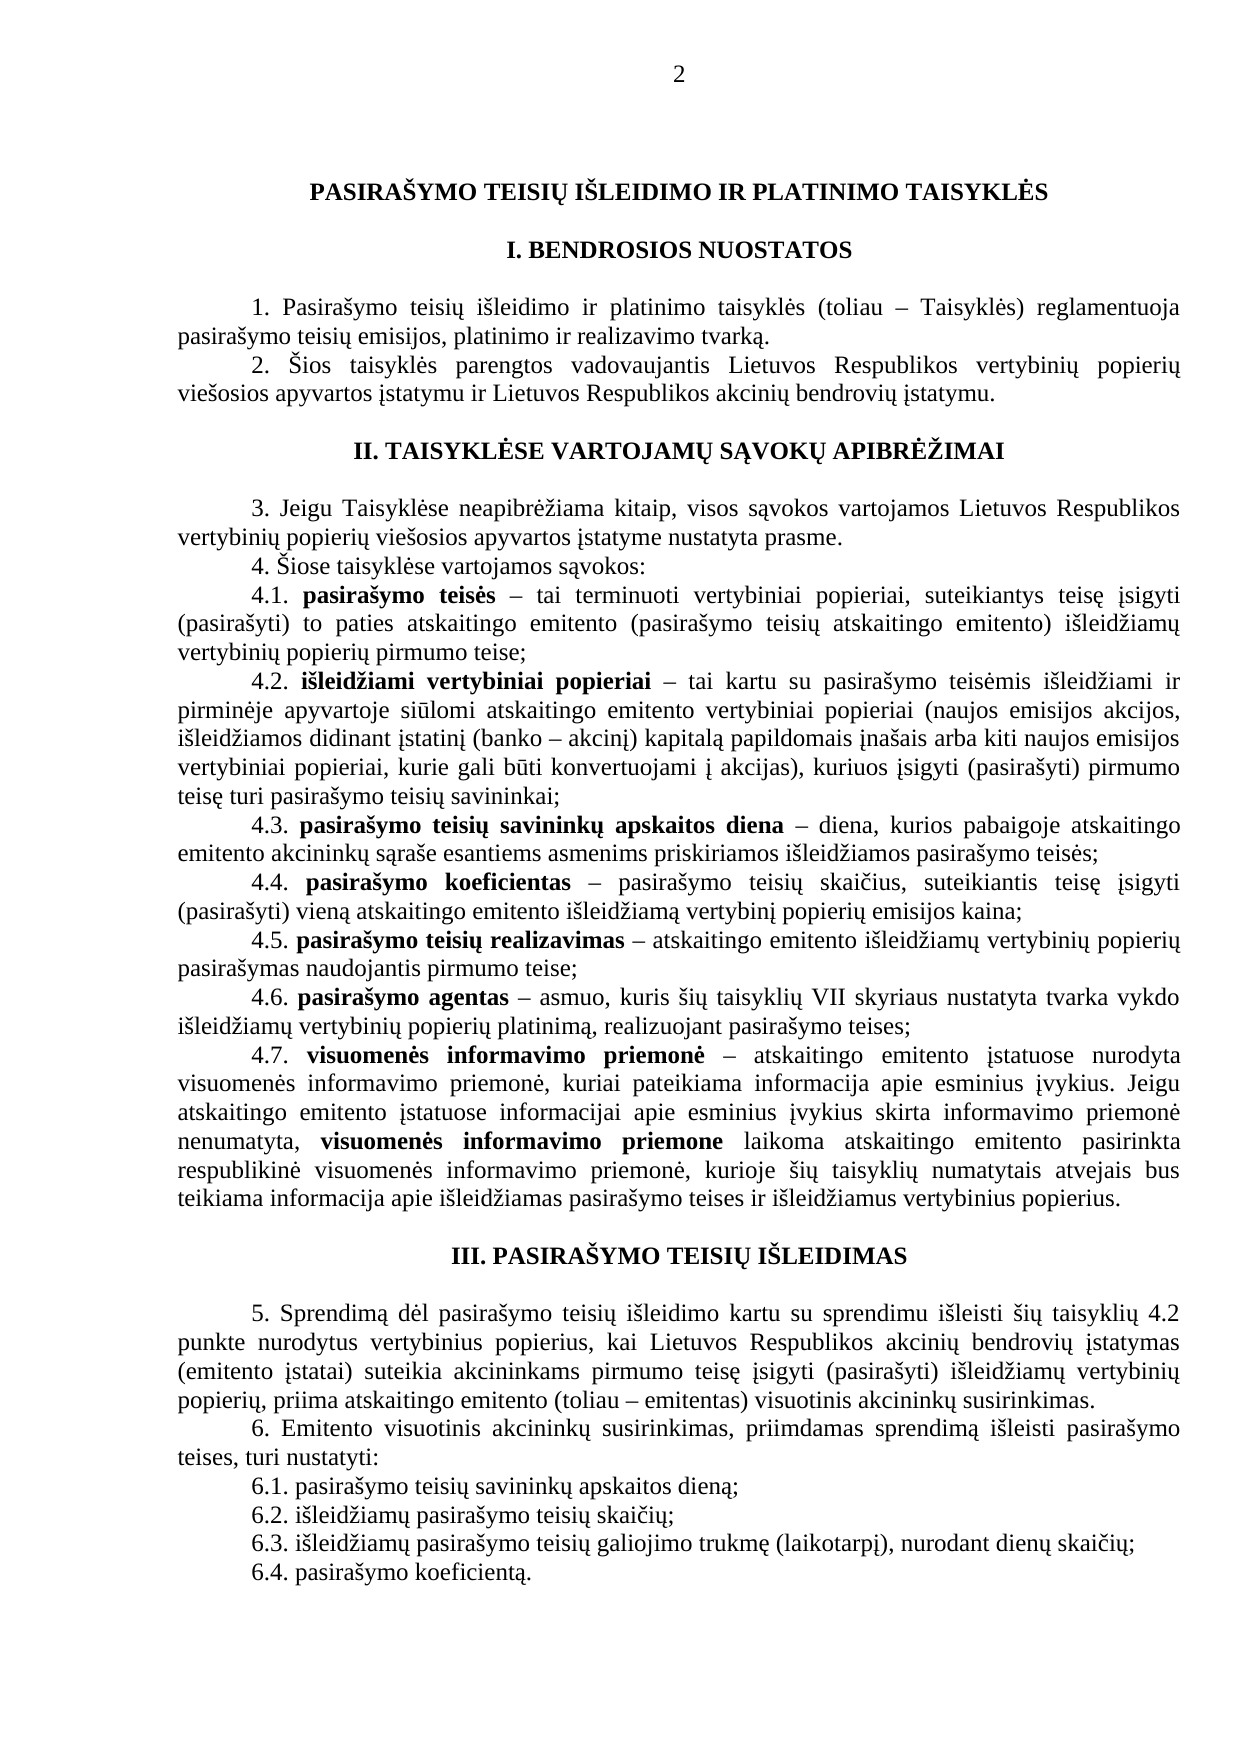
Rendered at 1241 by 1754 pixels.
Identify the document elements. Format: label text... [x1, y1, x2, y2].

text 1. Pasirašymo teisių išleidimo ir platinimo taisyklės (toliau – Taisyklės) reglamentuoja pasirašymo teisių emisijos, platinimo ir realizavimo tvarką. [177, 292, 1181, 350]
text 5. Sprendimą dėl pasirašymo teisių išleidimo kartu su sprendimu išleisti šių taisyklių 4.2 punkte nurodytus vertybinius popierius, kai Lietuvos Respublikos akcinių bendrovių įstatymas (emitento įstatai) suteikia akcininkams pirmumo teisę įsigyti (pasirašyti) išleidžiamų vertybinių popierių, priima atskaitingo emitento (toliau – emitentas) visuotinis akcininkų susirinkimas. [177, 1298, 1181, 1413]
text 6.4. pasirašymo koeficientą. [177, 1557, 1181, 1586]
text 4.3. pasirašymo teisių savininkų apskaitos diena – diena, kurios pabaigoje atskaitingo emitento akcininkų sąraše esantiems asmenims priskiriamos išleidžiamos pasirašymo teisės; [177, 810, 1181, 867]
text I. BENDROSIOS NUOSTATOS [177, 235, 1181, 263]
text 6.3. išleidžiamų pasirašymo teisių galiojimo trukmę (laikotarpį), nurodant dienų skaičių; [177, 1528, 1181, 1557]
text 6.1. pasirašymo teisių savininkų apskaitos dieną; [177, 1471, 1181, 1500]
text 4.2. išleidžiami vertybiniai popieriai – tai kartu su pasirašymo teisėmis išleidžiami ir pirminėje apyvartoje siūlomi atskaitingo emitento vertybiniai popieriai (naujos emisijos akcijos, išleidžiamos didinant įstatinį (banko – akcinį) kapitalą papildomais įnašais arba kiti naujos emisijos vertybiniai popieriai, kurie gali būti konvertuojami į akcijas), kuriuos įsigyti (pasirašyti) pirmumo teisę turi pasirašymo teisių savininkai; [177, 666, 1181, 810]
text 6. Emitento visuotinis akcininkų susirinkimas, priimdamas sprendimą išleisti pasirašymo teises, turi nustatyti: [177, 1413, 1181, 1471]
text III. PASIRAŠYMO TEISIŲ IŠLEIDIMAS [177, 1241, 1181, 1270]
text PASIRAŠYMO TEISIŲ IŠLEIDIMO IR PLATINIMO TAISYKLĖS [177, 177, 1181, 206]
text II. TAISYKLĖSE VARTOJAMŲ SĄVOKŲ APIBRĖŽIMAI [177, 436, 1181, 465]
text 4.7. visuomenės informavimo priemonė – atskaitingo emitento įstatuose nurodyta visuomenės informavimo priemonė, kuriai pateikiama informacija apie esminius įvykius. Jeigu atskaitingo emitento įstatuose informacijai apie esminius įvykius skirta informavimo priemonė nenumatyta, visuomenės informavimo priemone laikoma atskaitingo emitento pasirinkta respublikinė visuomenės informavimo priemonė, kurioje šių taisyklių numatytais atvejais bus teikiama informacija apie išleidžiamas pasirašymo teises ir išleidžiamus vertybinius popierius. [177, 1040, 1181, 1212]
text 2. Šios taisyklės parengtos vadovaujantis Lietuvos Respublikos vertybinių popierių viešosios apyvartos įstatymu ir Lietuvos Respublikos akcinių bendrovių įstatymu. [177, 350, 1181, 407]
text 4. Šiose taisyklėse vartojamos sąvokos: [177, 551, 1181, 580]
text 4.1. pasirašymo teisės – tai terminuoti vertybiniai popieriai, suteikiantys teisę įsigyti (pasirašyti) to paties atskaitingo emitento (pasirašymo teisių atskaitingo emitento) išleidžiamų vertybinių popierių pirmumo teise; [177, 580, 1181, 666]
text 6.2. išleidžiamų pasirašymo teisių skaičių; [177, 1500, 1181, 1528]
text 4.6. pasirašymo agentas – asmuo, kuris šių taisyklių VII skyriaus nustatyta tvarka vykdo išleidžiamų vertybinių popierių platinimą, realizuojant pasirašymo teises; [177, 982, 1181, 1040]
text 3. Jeigu Taisyklėse neapibrėžiama kitaip, visos sąvokos vartojamos Lietuvos Respublikos vertybinių popierių viešosios apyvartos įstatyme nustatyta prasme. [177, 493, 1181, 551]
text 4.4. pasirašymo koeficientas – pasirašymo teisių skaičius, suteikiantis teisę įsigyti (pasirašyti) vieną atskaitingo emitento išleidžiamą vertybinį popierių emisijos kaina; [177, 867, 1181, 925]
text 4.5. pasirašymo teisių realizavimas – atskaitingo emitento išleidžiamų vertybinių popierių pasirašymas naudojantis pirmumo teise; [177, 925, 1181, 982]
